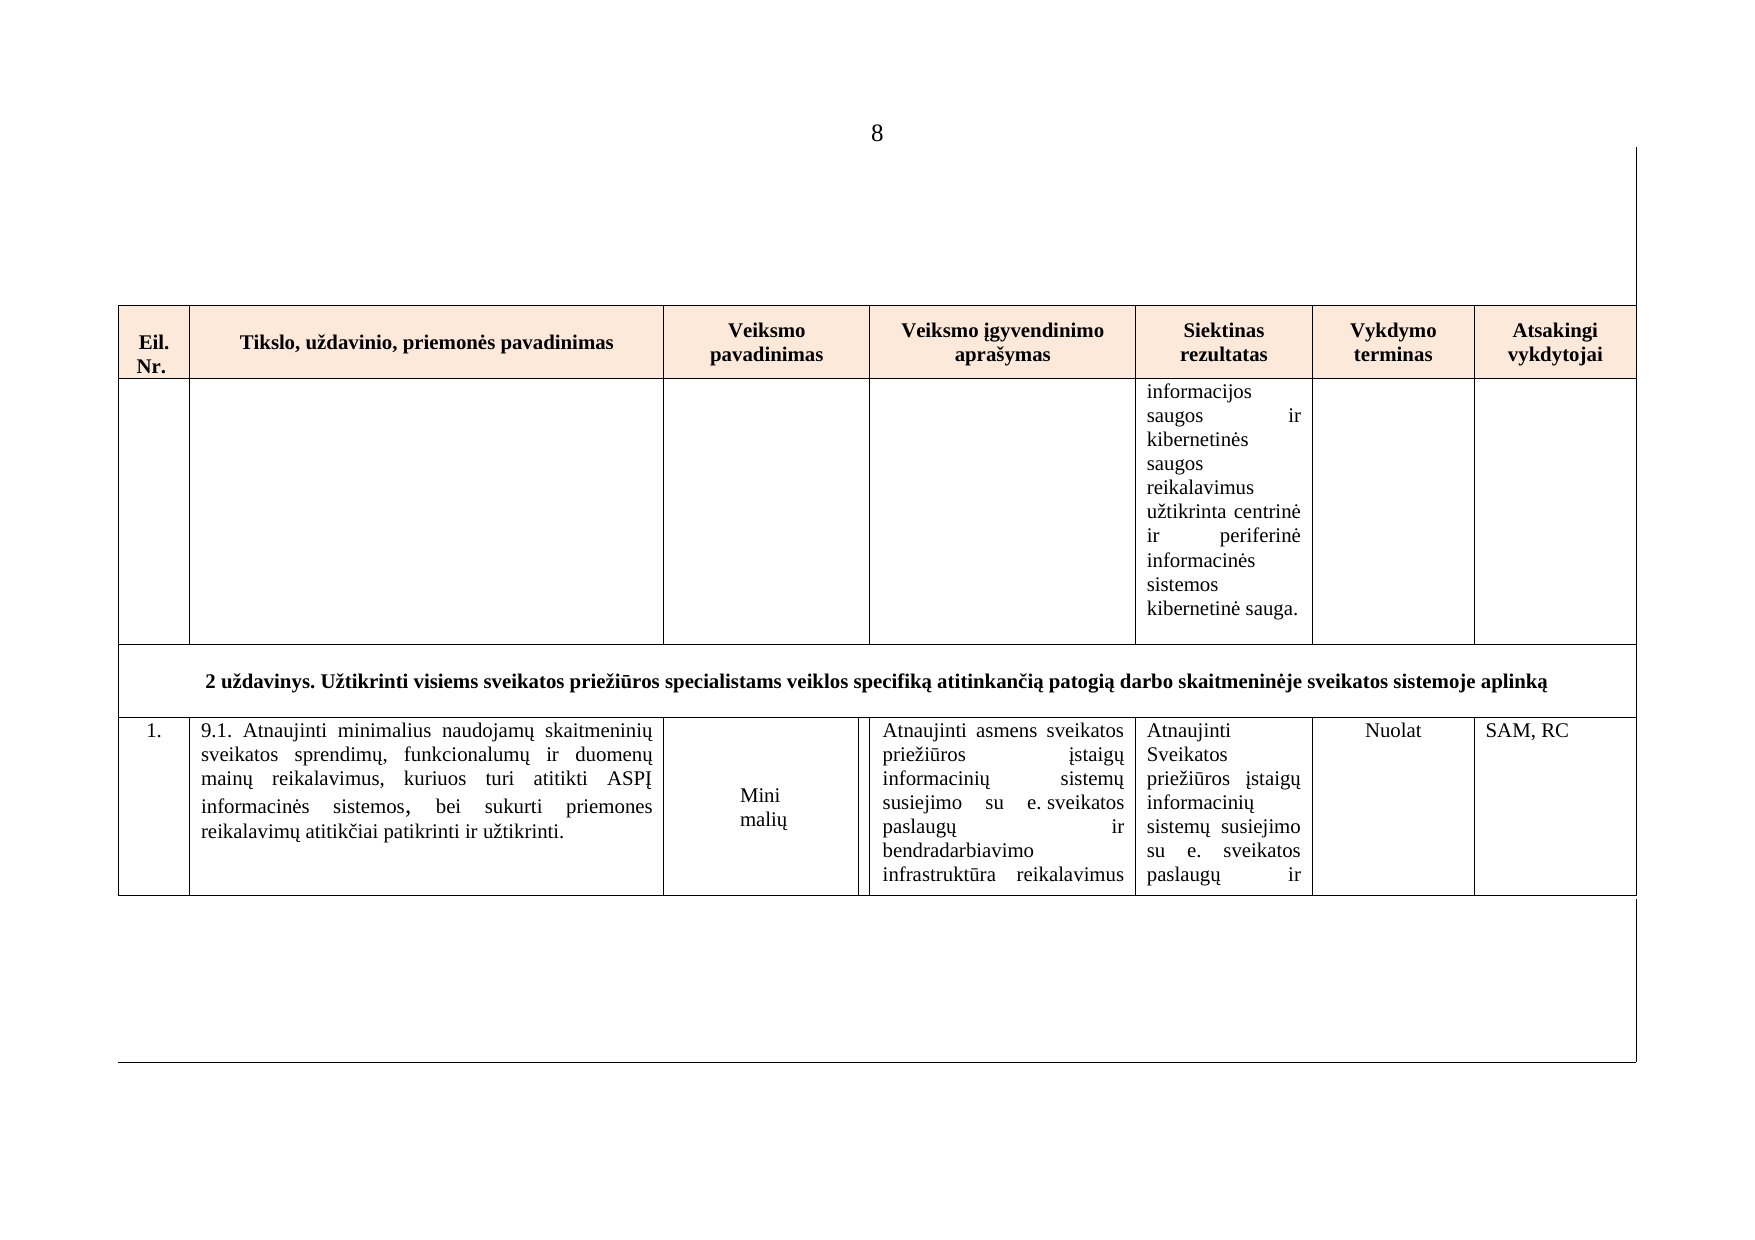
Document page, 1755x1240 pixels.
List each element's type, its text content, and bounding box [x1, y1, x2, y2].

table_cell [664, 379, 869, 644]
table_cell 9.1. Atnaujinti minimalius naudojamų skaitmeninių sveikatos sprendimų, funkcionalumų ir duomenų mainų reikalavimus, kuriuos turi atitikti ASPĮ informacinės sistemos, bei sukurti priemones reikalavimų atitikčiai patikrinti ir užtikrinti. [190, 718, 663, 895]
table_cell 1. [119, 718, 189, 895]
table_header Tikslo, uždavinio, priemonės pavadinimas [190, 306, 663, 378]
table_cell 2 uždavinys. Užtikrinti visiems sveikatos priežiūros specialistams veiklos specifiką atitinkančią patogią darbo skaitmeninėje sveikatos sistemoje aplinką [119, 645, 1636, 717]
table_header Vykdymo terminas [1313, 306, 1474, 378]
table_cell Atnaujinti asmens sveikatos priežiūros įstaigų informacinių sistemų susiejimo su e. sveikatos paslaugų ir bendradarbiavimo infrastruktūra reikalavimus [870, 718, 1135, 895]
table_header Siektinas rezultatas [1136, 306, 1312, 378]
table_header Veiksmo įgyvendinimo aprašymas [870, 306, 1135, 378]
table_header Veiksmo pavadinimas [664, 306, 869, 378]
table_cell SAM, RC [1475, 718, 1636, 895]
table_cell Minimalių [664, 718, 858, 895]
table_cell Nuolat [1313, 718, 1474, 895]
table_cell [190, 379, 663, 644]
table_cell [119, 379, 189, 644]
table_cell [870, 379, 1135, 644]
table_header Atsakingi vykdytojai [1475, 306, 1636, 378]
table_cell Atnaujinti Sveikatos priežiūros įstaigų informacinių sistemų susiejimo su e. sveikatos paslaugų ir [1136, 718, 1312, 895]
table_cell [1313, 379, 1474, 644]
table_header Eil. Nr. [119, 306, 189, 378]
table_cell [1475, 379, 1636, 644]
table_cell informacijos saugos ir kibernetinės saugos reikalavimus užtikrinta centrinė ir periferinė informacinės sistemos kibernetinė sauga. [1136, 379, 1312, 644]
